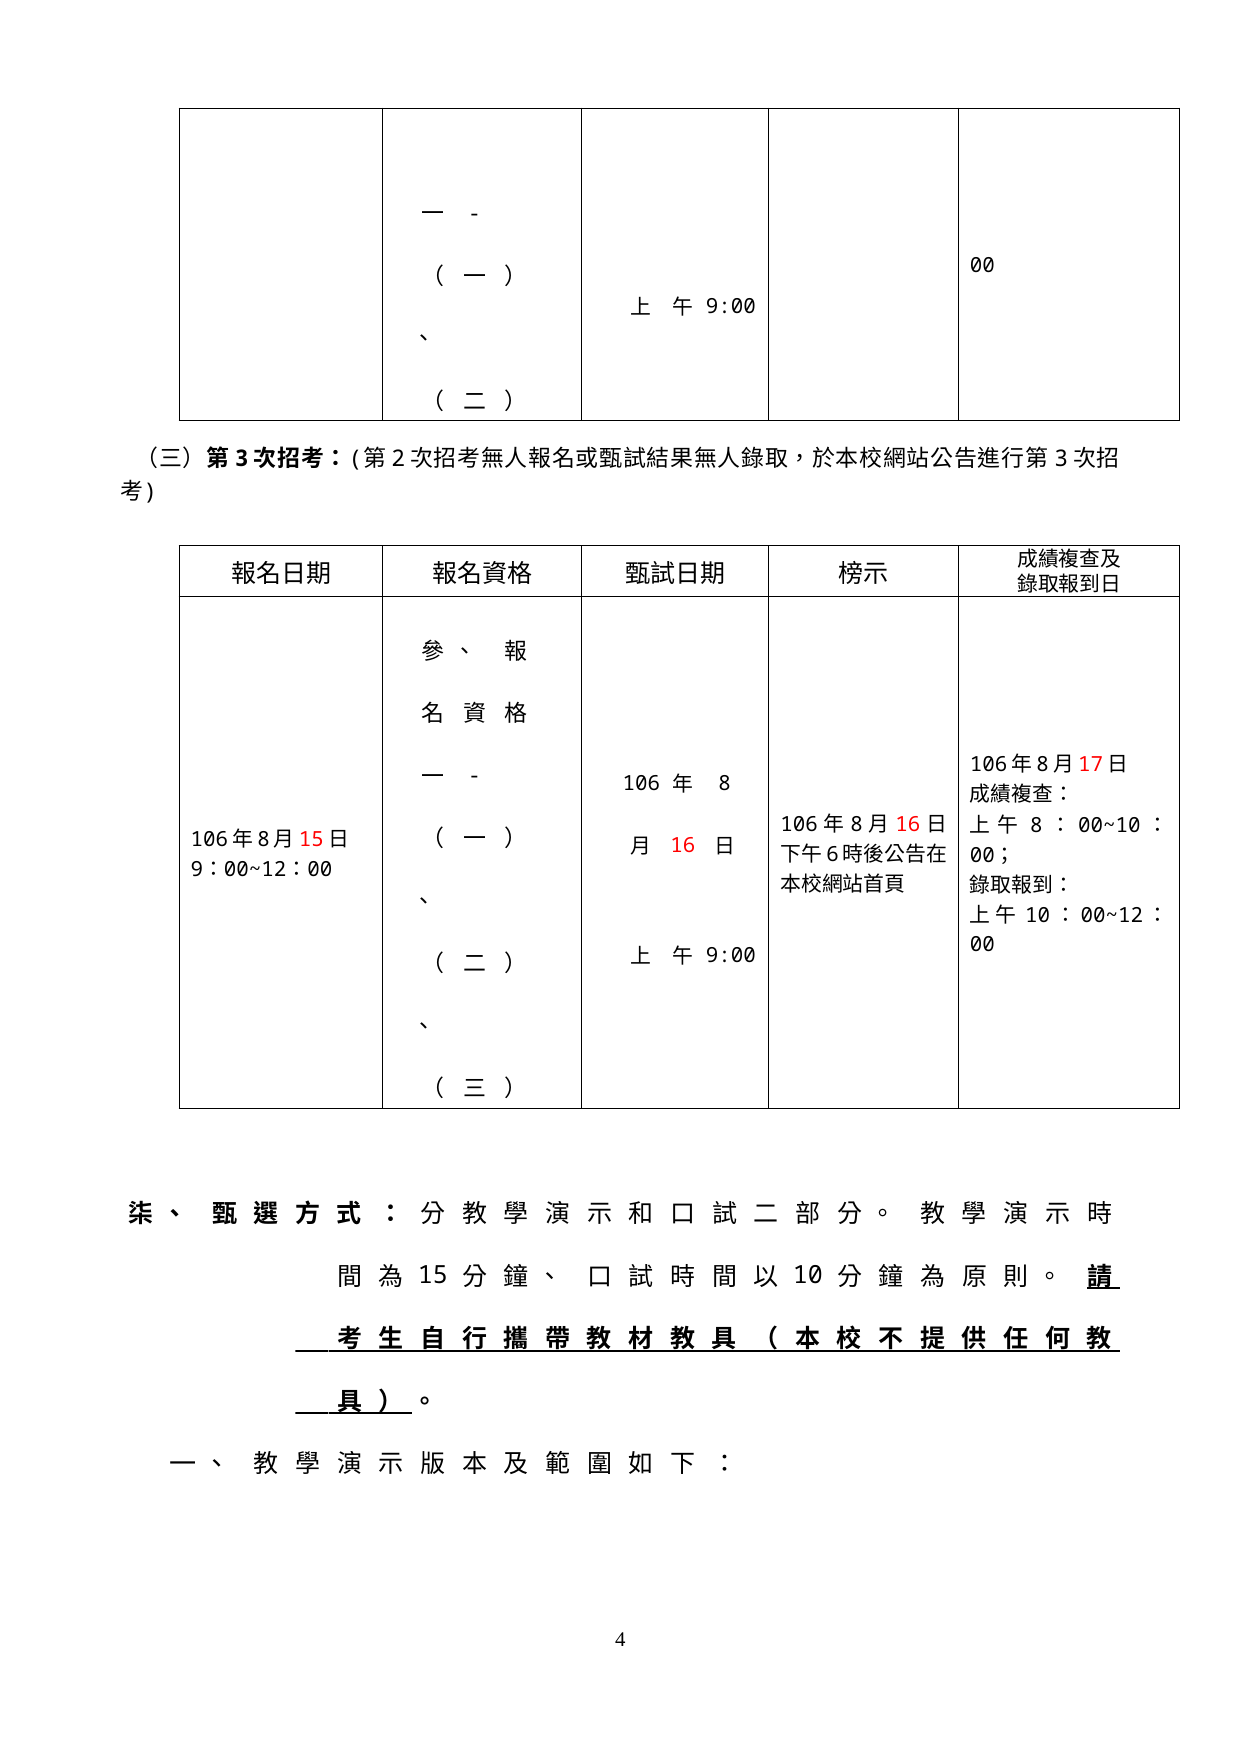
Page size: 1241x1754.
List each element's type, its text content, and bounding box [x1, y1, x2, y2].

table_header 報名日期 [180, 546, 382, 596]
table_header 甄試日期 [582, 546, 768, 596]
table_cell 106年8月16日下午6時後公告在本校網站首頁 [769, 597, 958, 1108]
table_cell 00 [959, 109, 1179, 420]
table_cell [769, 109, 958, 420]
text 柒、甄選方式：分教學演示和口試二部分。教學演示時間為15分鐘、口試時間以10分鐘為原則。請考生自行攜帶教材教具（本校不提供任何教具）。 [120, 1170, 1120, 1420]
table_cell 上午9:00 [582, 109, 768, 420]
table_header 報名資格 [383, 546, 581, 596]
table_header 成績複查及 錄取報到日 [959, 546, 1179, 596]
text （三）第3次招考：(第2次招考無人報名或甄試結果無人錄取，於本校網站公告進行第3次招考) [120, 440, 1120, 507]
table_cell 106年8月17日 成績複查： 上午8：00~10：00； 錄取報到： 上午10：00~12：00 [959, 597, 1179, 1108]
table_cell 106年8月16日 上午9:00 [582, 597, 768, 1108]
table_cell 參、報名資格一-（一）、（二）、（三） [383, 597, 581, 1108]
table_cell [180, 109, 382, 420]
table_cell 106年8月15日 9：00~12：00 [180, 597, 382, 1108]
text 一、教學演示版本及範圍如下： [133, 1420, 1120, 1483]
table_header 榜示 [769, 546, 958, 596]
table_cell 一-（一）、（二） [383, 109, 581, 420]
